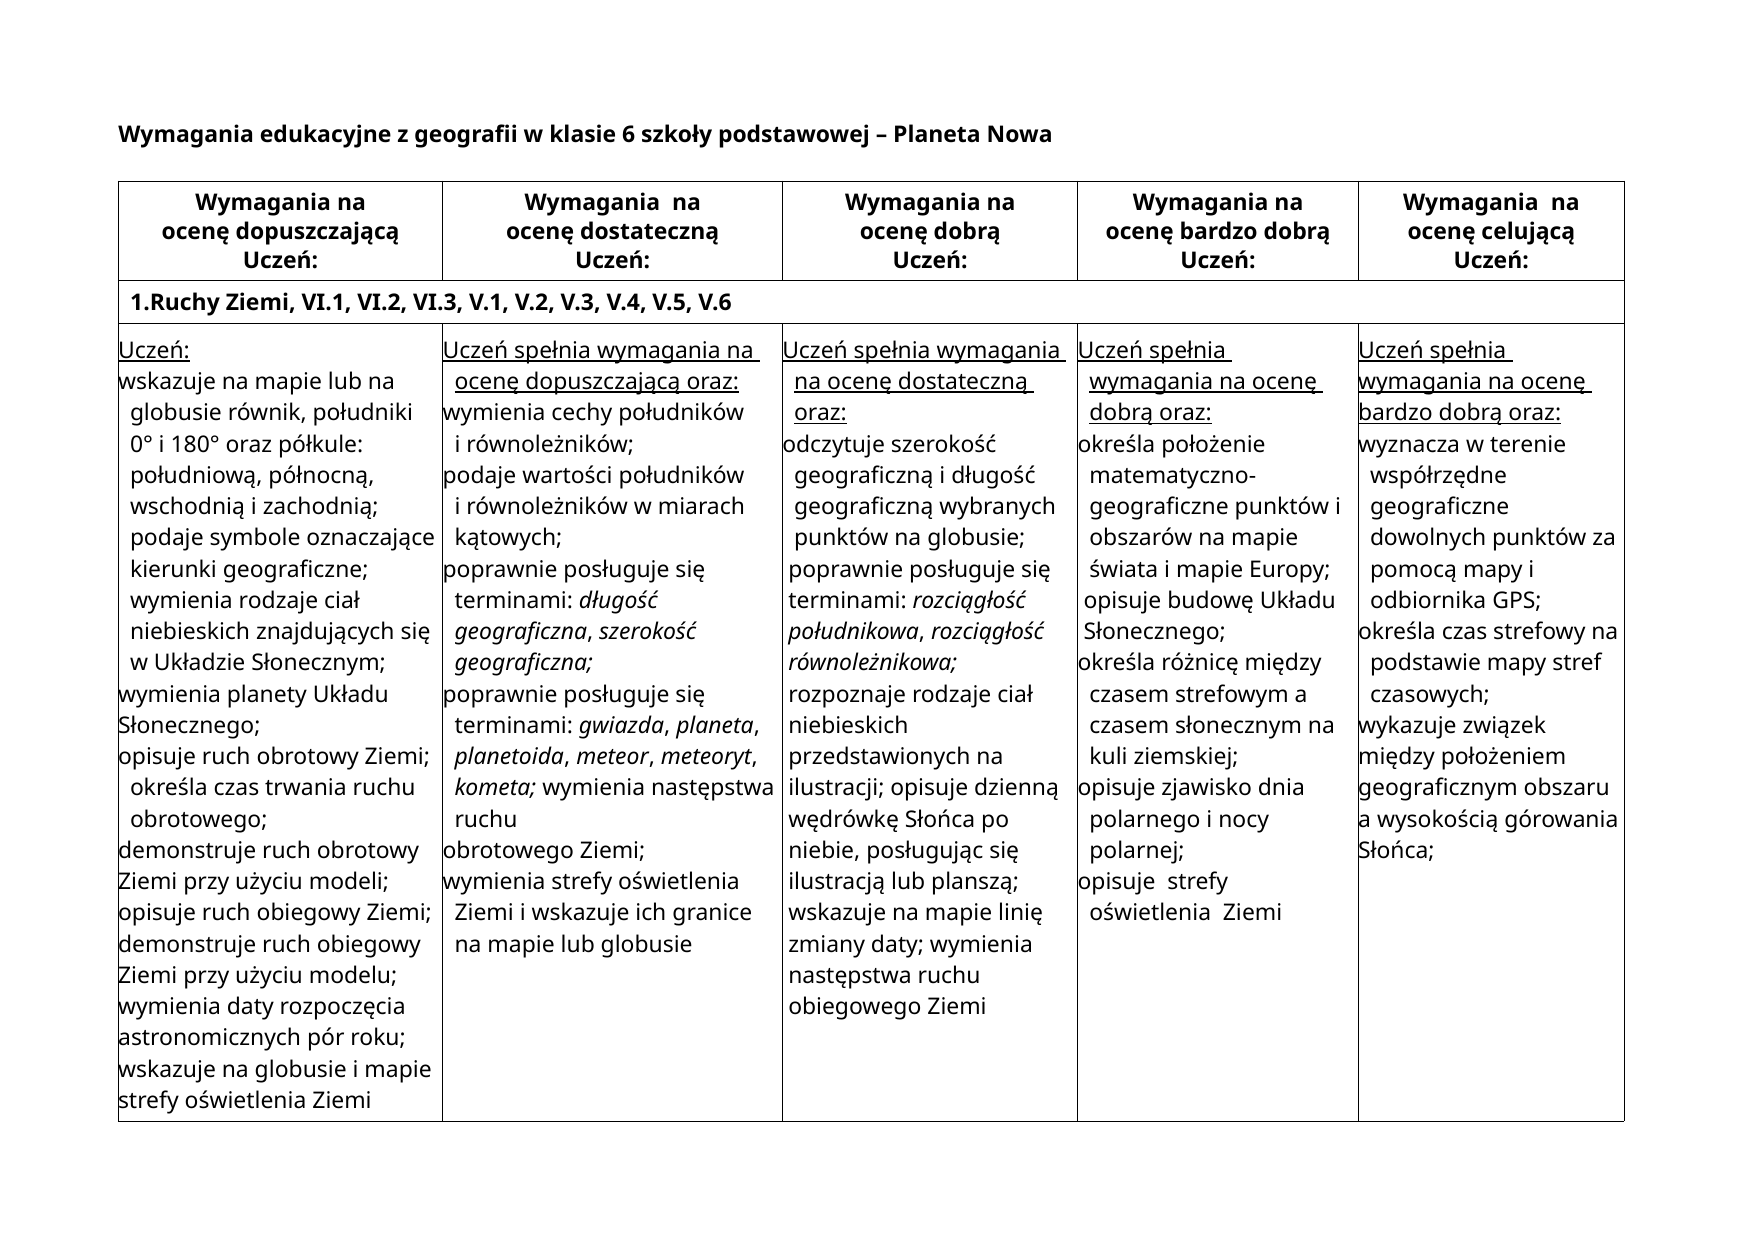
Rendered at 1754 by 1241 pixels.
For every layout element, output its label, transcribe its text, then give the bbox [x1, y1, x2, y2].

table_header Wymagania na ocenę bardzo dobrą Uczeń: [1078, 182, 1358, 280]
table_header Wymagania na ocenę dopuszczającą Uczeń: [119, 182, 442, 280]
table_header Wymagania na ocenę dostateczną Uczeń: [443, 182, 782, 280]
table_header Wymagania na ocenę celującą Uczeń: [1359, 182, 1624, 280]
text Wymagania edukacyjne z geografii w klasie 6 szkoły podstawowej – Planeta Nowa [118, 118, 1636, 149]
table_cell Uczeń spełnia wymagania na ocenę dobrą oraz: określa położenie matematyczno-geograficzne punktów i obszarów na mapie świata i mapie Europy; opisuje budowę Układu Słonecznego; określa różnicę między czasem strefowym a czasem słonecznym na kuli ziemskiej; opisuje zjawisko dnia polarnego i nocy polarnej; opisuje strefy oświetlenia Ziemi [1078, 324, 1358, 1121]
table_cell Uczeń spełnia wymagania na ocenę bardzo dobrą oraz: wyznacza w terenie współrzędne geograficzne dowolnych punktów za pomocą mapy i odbiornika GPS; określa czas strefowy na podstawie mapy stref czasowych; wykazuje związek między położeniem geograficznym obszaru a wysokością górowania Słońca; [1359, 324, 1624, 1121]
table_cell 1.Ruchy Ziemi, VI.1, VI.2, VI.3, V.1, V.2, V.3, V.4, V.5, V.6 [119, 281, 1624, 323]
table_cell Uczeń: wskazuje na mapie lub na globusie równik, południki 0° i 180° oraz półkule: południową, północną, wschodnią i zachodnią; podaje symbole oznaczające kierunki geograficzne; wymienia rodzaje ciał niebieskich znajdujących się w Układzie Słonecznym; wymienia planety Układu Słonecznego; opisuje ruch obrotowy Ziemi; określa czas trwania ruchu obrotowego; demonstruje ruch obrotowy Ziemi przy użyciu modeli; opisuje ruch obiegowy Ziemi; demonstruje ruch obiegowy Ziemi przy użyciu modelu; wymienia daty rozpoczęcia astronomicznych pór roku; wskazuje na globusie i mapie strefy oświetlenia Ziemi [119, 324, 442, 1121]
table_header Wymagania na ocenę dobrą Uczeń: [783, 182, 1077, 280]
table_cell Uczeń spełnia wymagania na ocenę dostateczną oraz: odczytuje szerokość geograficzną i długość geograficzną wybranych punktów na globusie; poprawnie posługuje się terminami: rozciągłość południkowa, rozciągłość równoleżnikowa; rozpoznaje rodzaje ciał niebieskich przedstawionych na ilustracji; opisuje dzienną wędrówkę Słońca po niebie, posługując się ilustracją lub planszą; wskazuje na mapie linię zmiany daty; wymienia następstwa ruchu obiegowego Ziemi [783, 324, 1077, 1121]
table_cell Uczeń spełnia wymagania na ocenę dopuszczającą oraz: wymienia cechy południków i równoleżników; podaje wartości południków i równoleżników w miarach kątowych; poprawnie posługuje się terminami: długość geograficzna, szerokość geograficzna; poprawnie posługuje się terminami: gwiazda, planeta, planetoida, meteor, meteoryt, kometa; wymienia następstwa ruchu obrotowego Ziemi; wymienia strefy oświetlenia Ziemi i wskazuje ich granice na mapie lub globusie [443, 324, 782, 1121]
